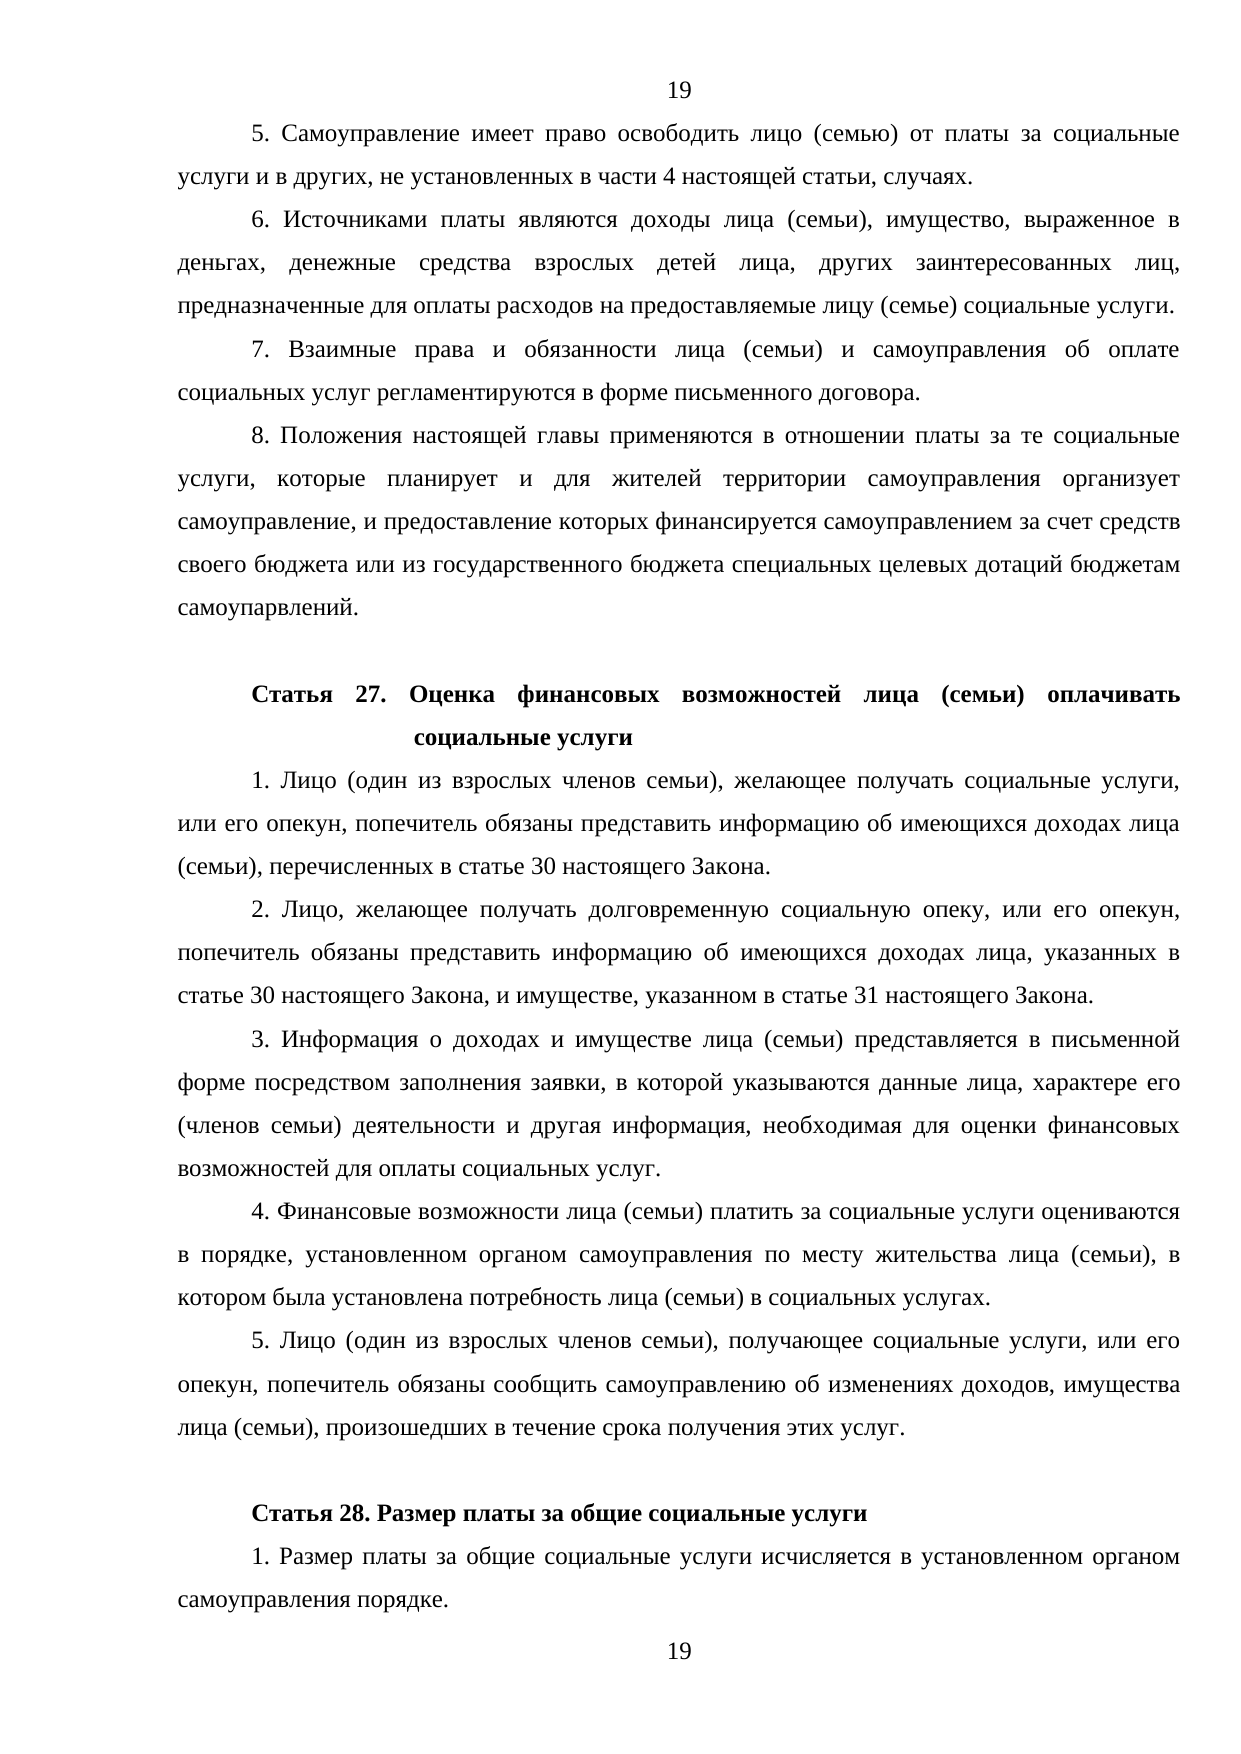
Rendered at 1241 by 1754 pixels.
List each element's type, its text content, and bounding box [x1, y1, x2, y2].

text 5. Лицо (один из взрослых членов семьи), получающее социальные услуги, или его опекун, попечитель обязаны сообщить самоуправлению об изменениях доходов, имущества лица (семьи), произошедших в течение срока получения этих услуг. [177, 1326, 1181, 1441]
text 3. Информация о доходах и имуществе лица (семьи) представляется в письменной форме посредством заполнения заявки, в которой указываются данные лица, характере его (членов семьи) деятельности и другая информация, необходимая для оценки финансовых возможностей для оплаты социальных услуг. [177, 1024, 1181, 1182]
text 6. Источниками платы являются доходы лица (семьи), имущество, выраженное в деньгах, денежные средства взрослых детей лица, других заинтересованных лиц, предназначенные для оплаты расходов на предоставляемые лицу (семье) социальные услуги. [177, 204, 1181, 319]
text 1. Размер платы за общие социальные услуги исчисляется в установленном органом самоуправления порядке. [177, 1541, 1181, 1613]
text 5. Самоуправление имеет право освободить лицо (семью) от платы за социальные услуги и в других, не установленных в части 4 настоящей статьи, случаях. [177, 118, 1181, 190]
text 7. Взаимные права и обязанности лица (семьи) и самоуправления об оплате социальных услуг регламентируются в форме письменного договора. [177, 334, 1181, 406]
text 2. Лицо, желающее получать долговременную социальную опеку, или его опекун, попечитель обязаны представить информацию об имеющихся доходах лица, указанных в статье 30 настоящего Закона, и имуществе, указанном в статье 31 настоящего Закона. [177, 894, 1181, 1009]
text 8. Положения настоящей главы применяются в отношении платы за те социальные услуги, которые планирует и для жителей территории самоуправления организует самоуправление, и предоставление которых финансируется самоуправлением за счет средств своего бюджета или из государственного бюджета специальных целевых дотаций бюджетам самоупарвлений. [177, 420, 1181, 621]
text 4. Финансовые возможности лица (семьи) платить за социальные услуги оцениваются в порядке, установленном органом самоуправления по месту жительства лица (семьи), в котором была установлена потребность лица (семьи) в социальных услугах. [177, 1196, 1181, 1311]
text Статья 27. Оценка финансовых возможностей лица (семьи) оплачивать социальные услуги [251, 679, 1181, 751]
text Статья 28. Размер платы за общие социальные услуги [177, 1498, 1181, 1527]
text 1. Лицо (один из взрослых членов семьи), желающее получать социальные услуги, или его опекун, попечитель обязаны представить информацию об имеющихся доходах лица (семьи), перечисленных в статье 30 настоящего Закона. [177, 765, 1181, 880]
